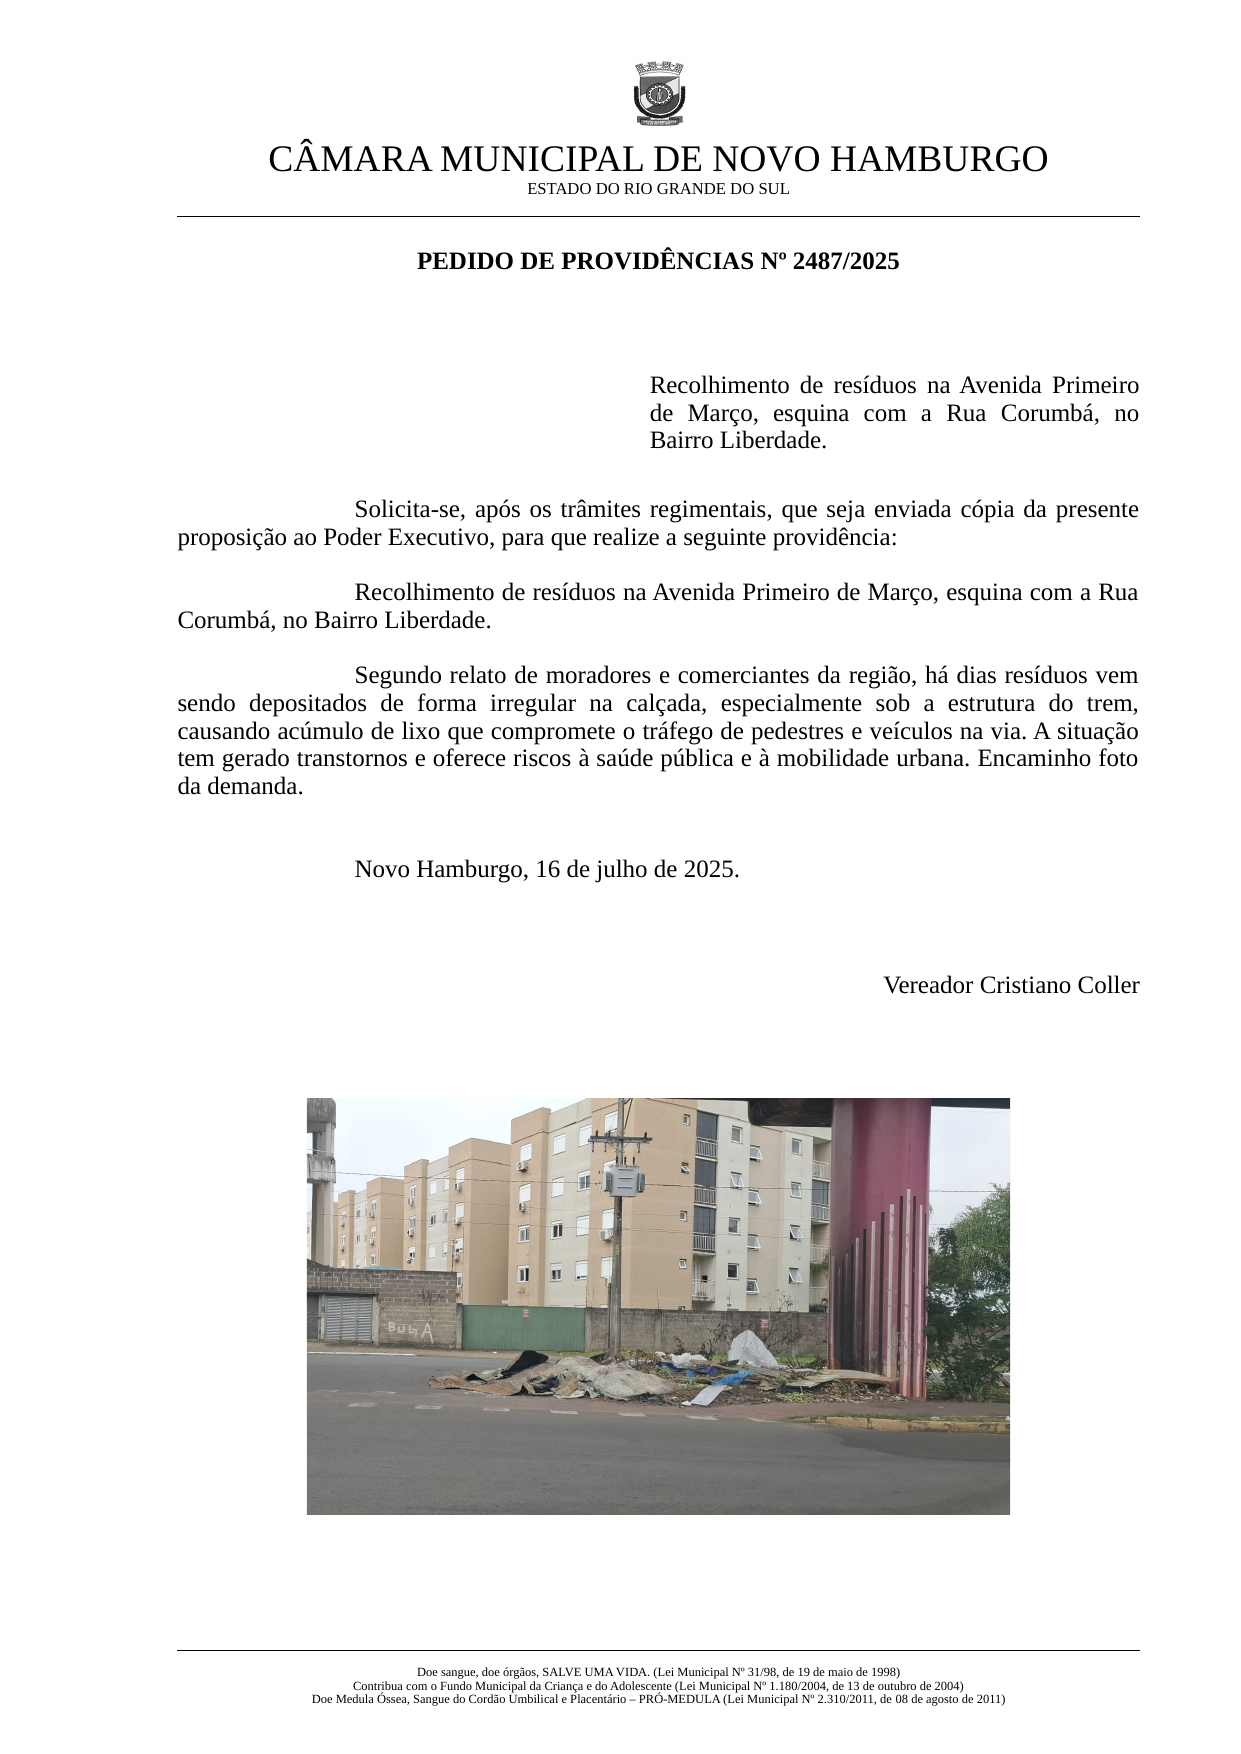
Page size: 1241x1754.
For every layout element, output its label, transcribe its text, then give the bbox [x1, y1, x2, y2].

text Recolhimento de resíduos na Avenida Primeiro de Março, esquina com a Rua Corumbá, no Bairro Liberdade. [649, 371, 1140, 454]
text Vereador Cristiano Coller [177, 972, 1140, 999]
text Segundo relato de moradores e comerciantes da região, há dias resíduos vem sendo depositados de forma irregular na calçada, especialmente sob a estrutura do trem, causando acúmulo de lixo que compromete o tráfego de pedestres e veículos na via. A situação tem gerado transtornos e oferece riscos à saúde pública e à mobilidade urbana. Encaminho foto da demanda. [177, 661, 1140, 800]
picture [306, 1098, 1011, 1515]
text Solicita-se, após os trâmites regimentais, que seja enviada cópia da presente proposição ao Poder Executivo, para que realize a seguinte providência: [177, 495, 1140, 551]
text Novo Hamburgo, 16 de julho de 2025. [177, 855, 1140, 883]
text PEDIDO DE PROVIDÊNCIAS Nº 2487/2025 [177, 247, 1140, 274]
text Recolhimento de resíduos na Avenida Primeiro de Março, esquina com a Rua Corumbá, no Bairro Liberdade. [177, 578, 1140, 634]
